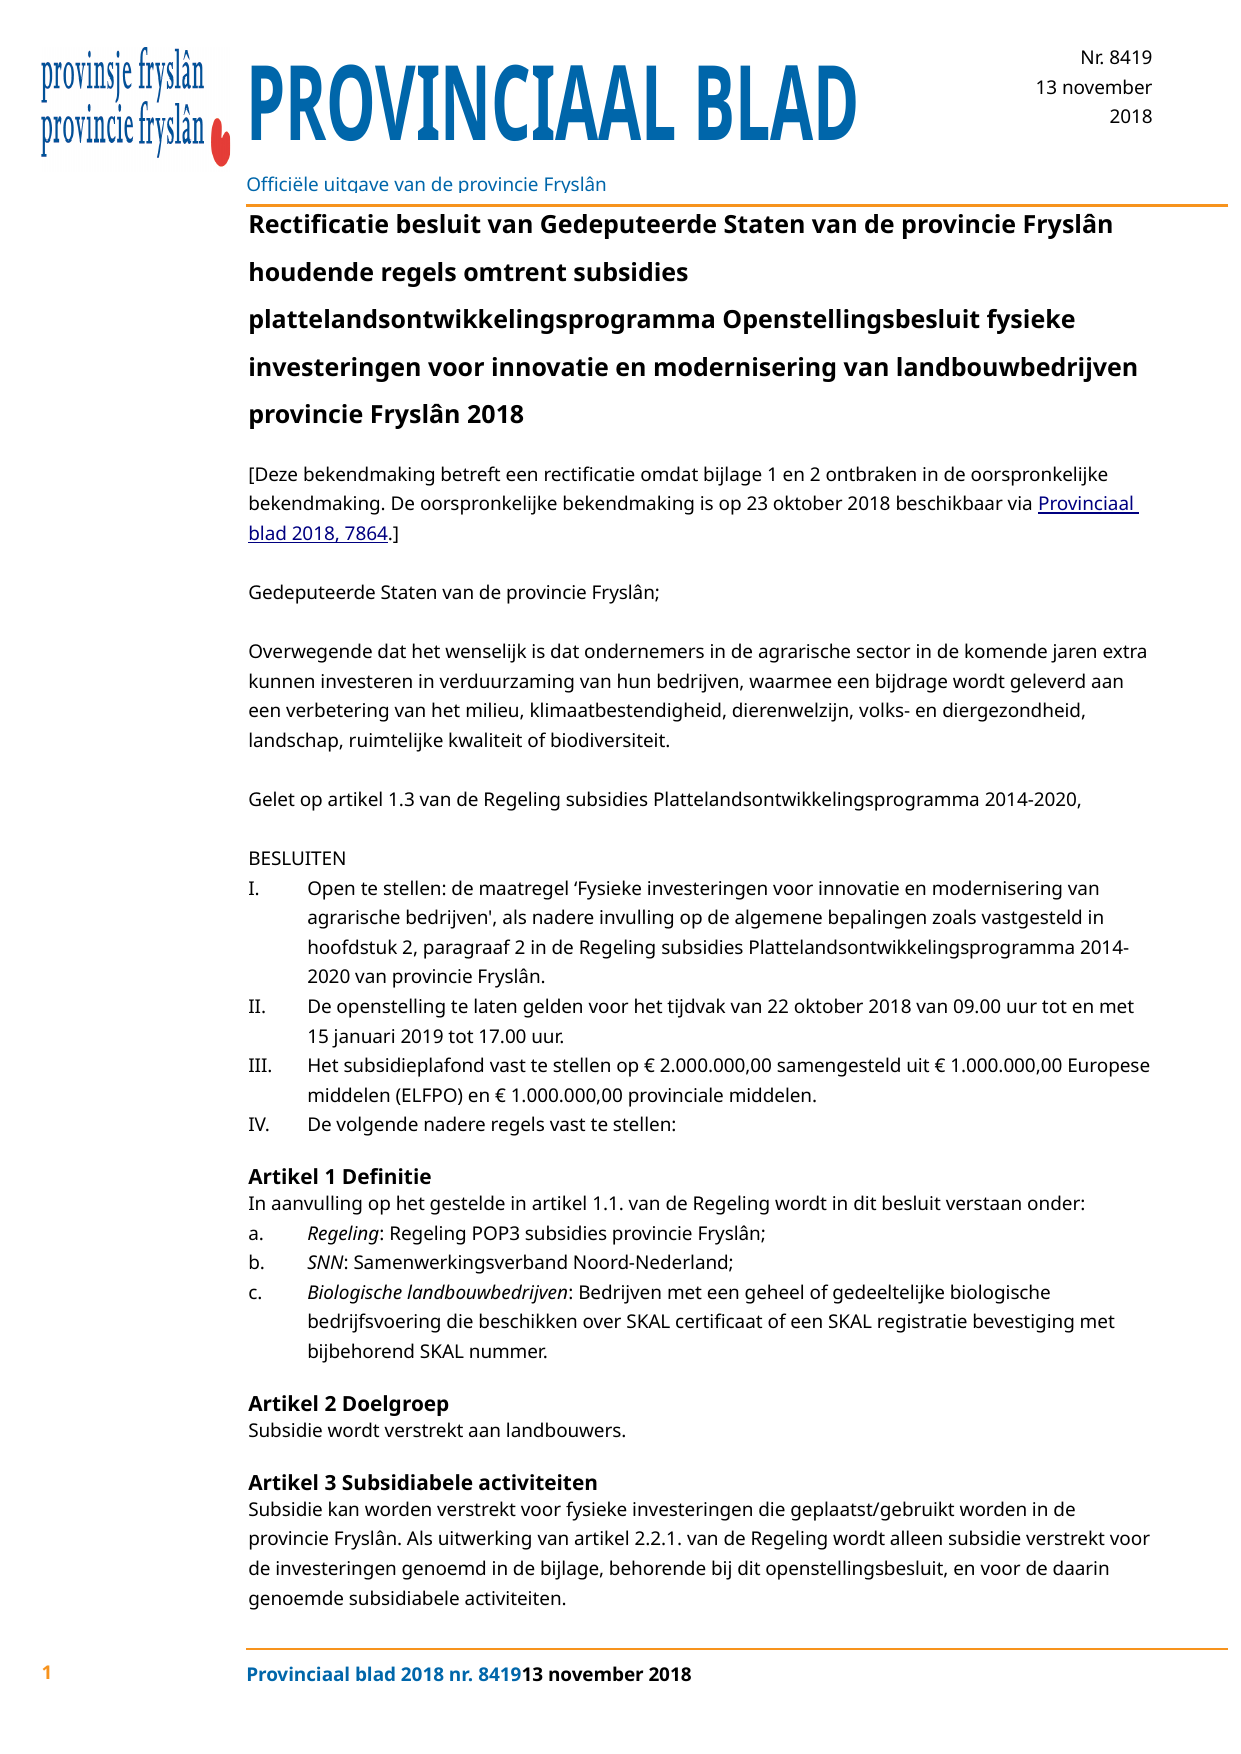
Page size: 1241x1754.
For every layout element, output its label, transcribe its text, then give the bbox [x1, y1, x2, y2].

list Het subsidieplafond vast te stellen op € 2.000.000,00 samengesteld uit € 1.000.000,00 Europese middelen (ELFPO) en € 1.000.000,00 provinciale middelen. [248, 1052, 1152, 1108]
text Overwegende dat het wenselijk is dat ondernemers in de agrarische sector in de komende jaren extra kunnen investeren in verduurzaming van hun bedrijven, waarmee een bijdrage wordt geleverd aan een verbetering van het milieu, klimaatbestendigheid, dierenwelzijn, volks- en diergezondheid, landschap, ruimtelijke kwaliteit of biodiversiteit. [248, 638, 1152, 753]
list Regeling: Regeling POP3 subsidies provincie Fryslân; [248, 1220, 1152, 1246]
text [Deze bekendmaking betreft een rectificatie omdat bijlage 1 en 2 ontbraken in de oorspronkelijke bekendmaking. De oorspronkelijke bekendmaking is op 23 oktober 2018 beschikbaar via Provinciaal blad 2018, 7864.] [248, 461, 1152, 546]
text Artikel 3 Subsidiabele activiteiten [248, 1468, 1152, 1496]
picture [41, 47, 231, 172]
list Biologische landbouwbedrijven: Bedrijven met een geheel of gedeeltelijke biologische bedrijfsvoering die beschikken over SKAL certificaat of een SKAL registratie bevestiging met bijbehorend SKAL nummer. [248, 1279, 1152, 1364]
text BESLUITEN [248, 845, 1152, 871]
list Open te stellen: de maatregel ‘Fysieke investeringen voor innovatie en modernisering van agrarische bedrijven', als nadere invulling op de algemene bepalingen zoals vastgesteld in hoofdstuk 2, paragraaf 2 in de Regeling subsidies Plattelandsontwikkelingsprogramma 2014-2020 van provincie Fryslân. [248, 875, 1152, 989]
text Artikel 1 Definitie [248, 1162, 1152, 1190]
text Artikel 2 Doelgroep [248, 1389, 1152, 1417]
text Subsidie kan worden verstrekt voor fysieke investeringen die geplaatst/gebruikt worden in de provincie Fryslân. Als uitwerking van artikel 2.2.1. van de Regeling wordt alleen subsidie verstrekt voor de investeringen genoemd in de bijlage, behorende bij dit openstellingsbesluit, en voor de daarin genoemde subsidiabele activiteiten. [248, 1496, 1152, 1611]
list De volgende nadere regels vast te stellen: [248, 1112, 1152, 1137]
text Rectificatie besluit van Gedeputeerde Staten van de provincie Fryslân houdende regels omtrent subsidies plattelandsontwikkelingsprogramma Openstellingsbesluit fysieke investeringen voor innovatie en modernisering van landbouwbedrijven provincie Fryslân 2018 [248, 207, 1152, 431]
text In aanvulling op het gestelde in artikel 1.1. van de Regeling wordt in dit besluit verstaan onder: [248, 1190, 1152, 1216]
list De openstelling te laten gelden voor het tijdvak van 22 oktober 2018 van 09.00 uur tot en met 15 januari 2019 tot 17.00 uur. [248, 993, 1152, 1048]
text Gedeputeerde Staten van de provincie Fryslân; [248, 579, 1152, 605]
text Subsidie wordt verstrekt aan landbouwers. [248, 1417, 1152, 1443]
text Gelet op artikel 1.3 van de Regeling subsidies Plattelandsontwikkelingsprogramma 2014-2020, [248, 786, 1152, 812]
list SNN: Samenwerkingsverband Noord-Nederland; [248, 1249, 1152, 1275]
